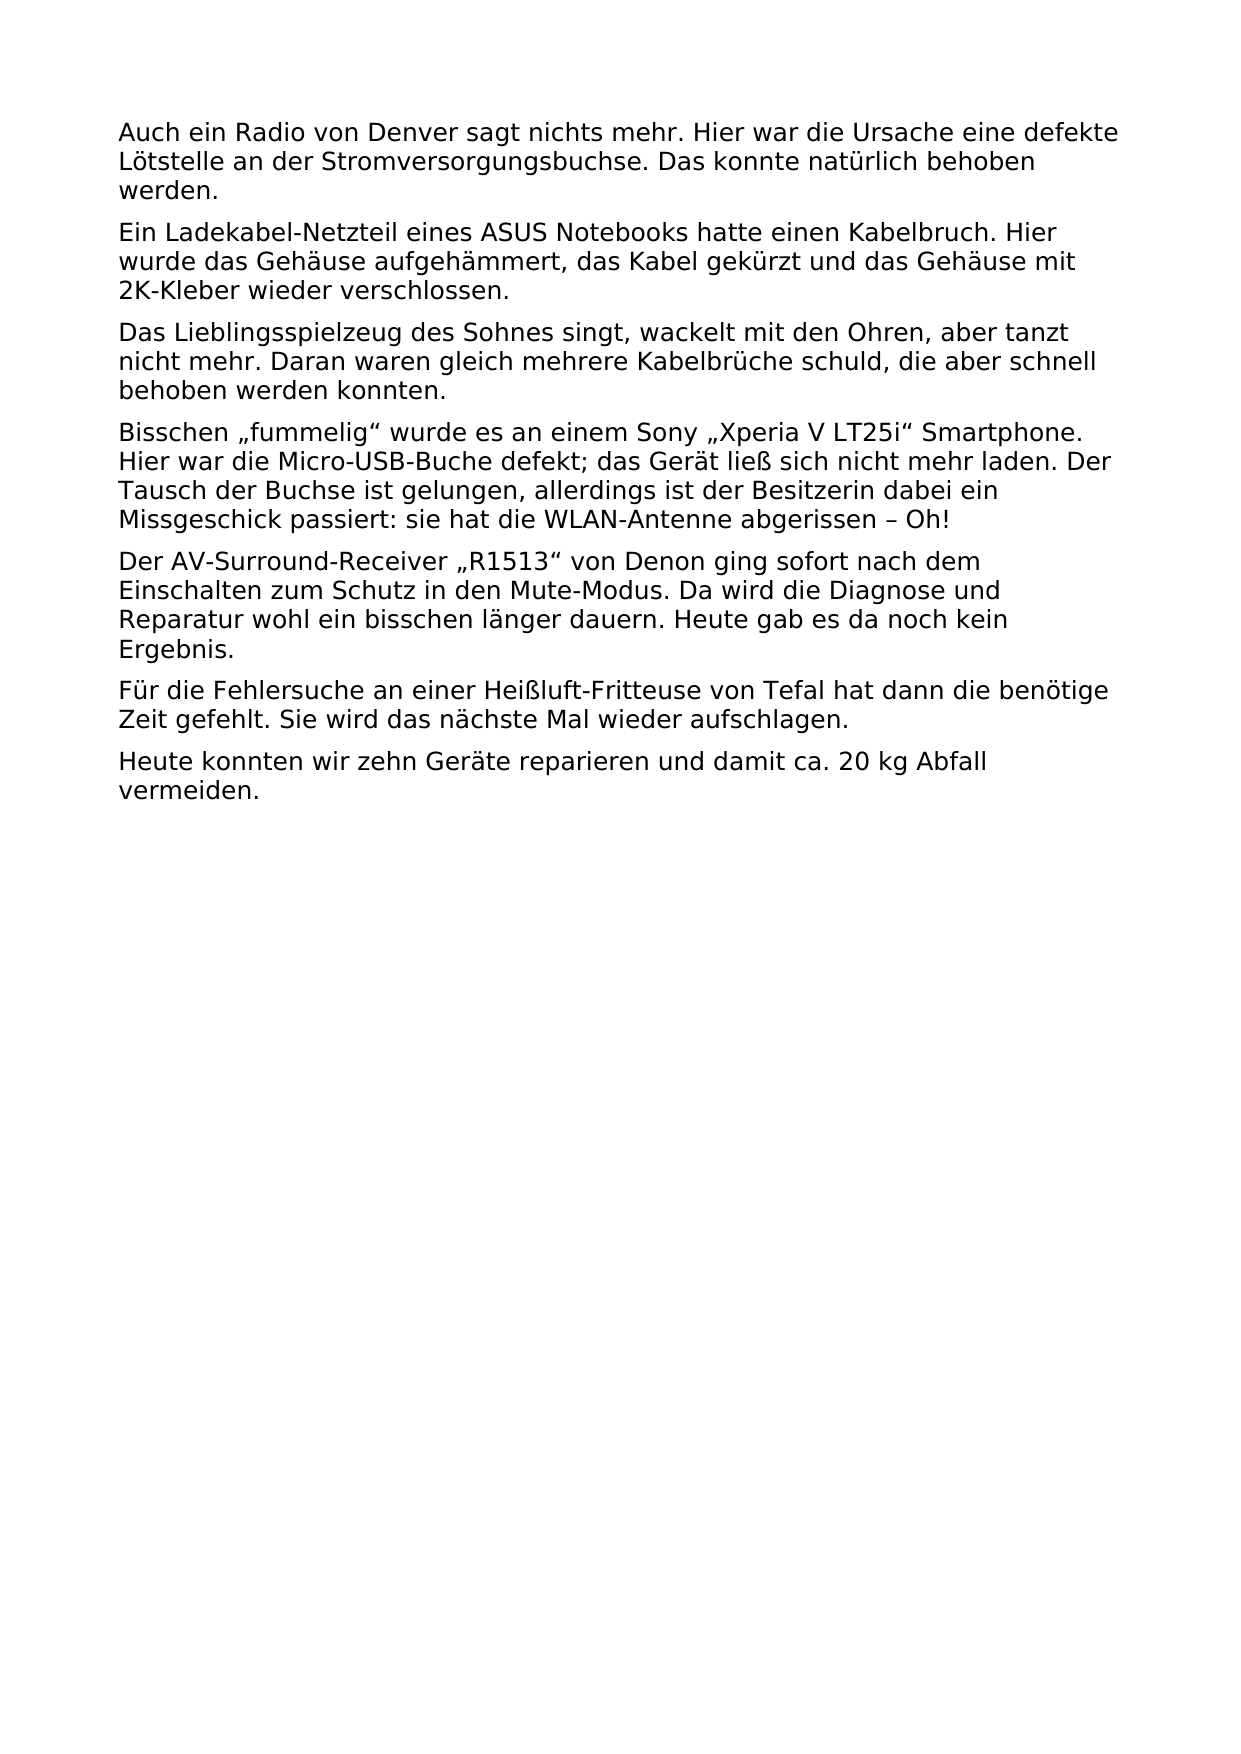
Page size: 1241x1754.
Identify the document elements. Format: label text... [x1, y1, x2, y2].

text Das Lieblingsspielzeug des Sohnes singt, wackelt mit den Ohren, aber tanzt nicht mehr. Daran waren gleich mehrere Kabelbrüche schuld, die aber schnell behoben werden konnten. [118, 318, 1122, 406]
text Auch ein Radio von Denver sagt nichts mehr. Hier war die Ursache eine defekte Lötstelle an der Stromversorgungsbuchse. Das konnte natürlich behoben werden. [118, 118, 1122, 206]
text Für die Fehlersuche an einer Heißluft-Fritteuse von Tefal hat dann die benötige Zeit gefehlt. Sie wird das nächste Mal wieder aufschlagen. [118, 676, 1122, 735]
text Heute konnten wir zehn Geräte reparieren und damit ca. 20 kg Abfall vermeiden. [118, 747, 1122, 806]
text Bisschen „fummelig“ wurde es an einem Sony „Xperia V LT25i“ Smartphone. Hier war die Micro-USB-Buche defekt; das Gerät ließ sich nicht mehr laden. Der Tausch der Buchse ist gelungen, allerdings ist der Besitzerin dabei ein Missgeschick passiert: sie hat die WLAN-Antenne abgerissen – Oh! [118, 418, 1122, 535]
text Ein Ladekabel-Netzteil eines ASUS Notebooks hatte einen Kabelbruch. Hier wurde das Gehäuse aufgehämmert, das Kabel gekürzt und das Gehäuse mit 2K-Kleber wieder verschlossen. [118, 218, 1122, 306]
text Der AV-Surround-Receiver „R1513“ von Denon ging sofort nach dem Einschalten zum Schutz in den Mute-Modus. Da wird die Diagnose und Reparatur wohl ein bisschen länger dauern. Heute gab es da noch kein Ergebnis. [118, 547, 1122, 664]
